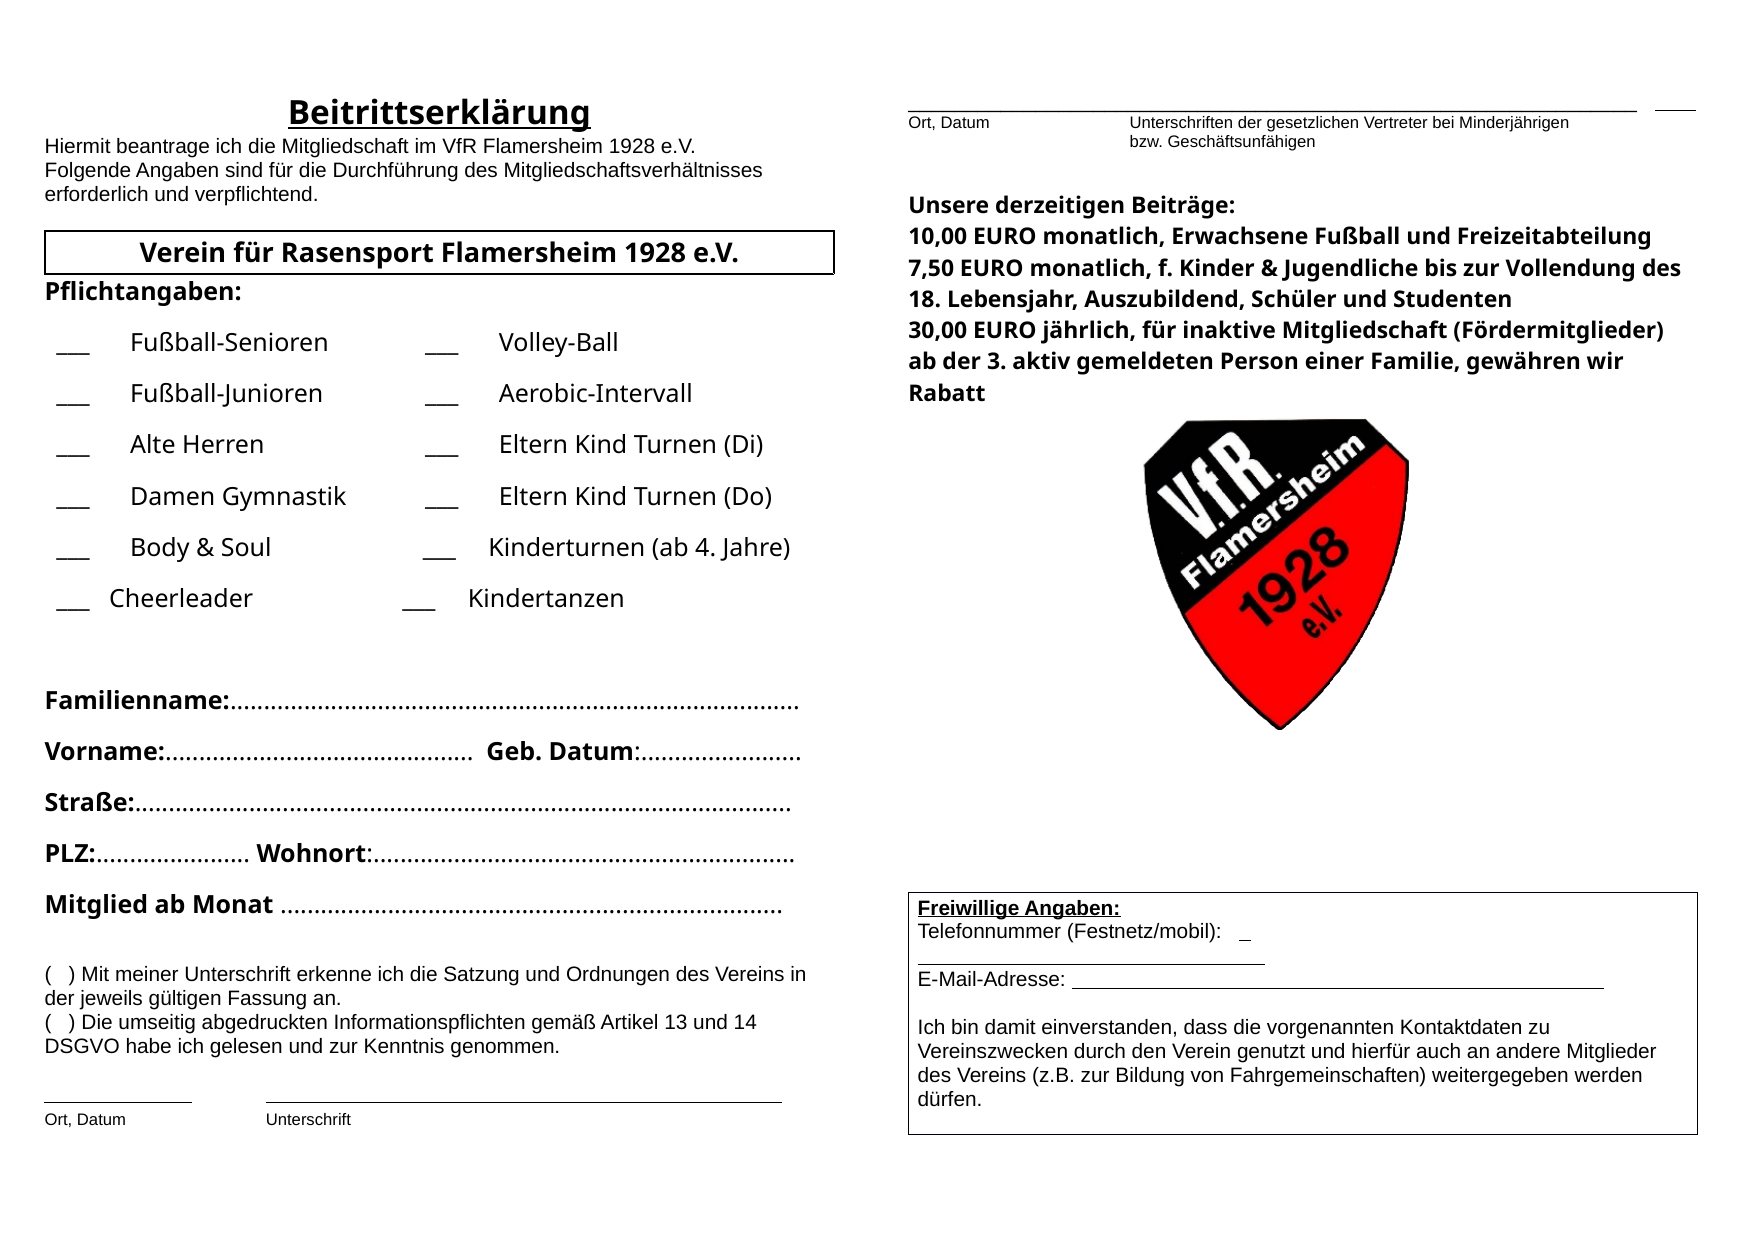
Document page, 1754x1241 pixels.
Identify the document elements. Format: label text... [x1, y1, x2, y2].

list _______________________________________________________________ [908, 89, 1698, 113]
text Unsere derzeitigen Beiträge: [908, 189, 1698, 220]
text Mitglied ab Monat ........................................................................... [44, 887, 834, 921]
text 7,50 EURO monatlich, f. Kinder & Jugendliche bis zur Vollendung des 18. Lebensjahr, Auszubildend, Schüler und Studenten [908, 251, 1698, 314]
list Telefonnummer (Festnetz/mobil): [909, 916, 1697, 943]
text Verein für Rasensport Flamersheim 1928 e.V. [46, 232, 833, 273]
text Straße:.................................................................................................. [44, 784, 834, 818]
text Pflichtangaben: [44, 275, 834, 308]
text Vorname:.............................................. Geb. Datum:........................ [44, 733, 834, 767]
text ___ Body & Soul ___ Kinderturnen (ab 4. Jahre) [56, 529, 834, 563]
text 30,00 EURO jährlich, für inaktive Mitgliedschaft (Fördermitglieder) [908, 314, 1698, 345]
text ___ Alte Herren ___ Eltern Kind Turnen (Di) [56, 427, 834, 461]
list E-Mail-Adresse: [909, 964, 1697, 991]
text ___ Fußball-Senioren ___ Volley-Ball [56, 325, 834, 359]
text PLZ:....................... Wohnort:............................................................... [44, 836, 834, 869]
list ( ) Mit meiner Unterschrift erkenne ich die Satzung und Ordnungen des Vereins in der jeweils gültigen Fassung an. [44, 962, 834, 1009]
text Beitrittserklärung [44, 89, 834, 134]
text 10,00 EURO monatlich, Erwachsene Fußball und Freizeitabteilung [908, 220, 1698, 251]
list ( ) Die umseitig abgedruckten Informationspflichten gemäß Artikel 13 und 14 DSGVO habe ich gelesen und zur Kenntnis genommen. [44, 1009, 834, 1057]
list bzw. Geschäftsunfähigen [908, 132, 1698, 151]
text ab der 3. aktiv gemeldeten Person einer Familie, gewähren wir Rabatt [908, 345, 1698, 408]
text ___ Cheerleader ___ Kindertanzen [56, 580, 834, 614]
list Ich bin damit einverstanden, dass die vorgenannten Kontaktdaten zu Vereinszwecken durch den Verein genutzt und hierfür auch an andere Mitglieder des Vereins (z.B. zur Bildung von Fahrgemeinschaften) weitergegeben werden dürfen. [909, 1012, 1697, 1111]
list Folgende Angaben sind für die Durchführung des Mitgliedschaftsverhältnisses erforderlich und verpflichtend. [44, 158, 834, 206]
text Familienname:..................................................................................... [44, 682, 834, 716]
list Hiermit beantrage ich die Mitgliedschaft im VfR Flamersheim 1928 e.V. [44, 134, 834, 158]
text ___ Damen Gymnastik ___ Eltern Kind Turnen (Do) [56, 478, 834, 512]
list Freiwillige Angaben: [909, 893, 1697, 916]
text ___ Fußball-Junioren ___ Aerobic-Intervall [56, 376, 834, 410]
list Ort, Datum Unterschriften der gesetzlichen Vertreter bei Minderjährigen [908, 113, 1698, 132]
list Ort, Datum Unterschrift [44, 1105, 834, 1129]
